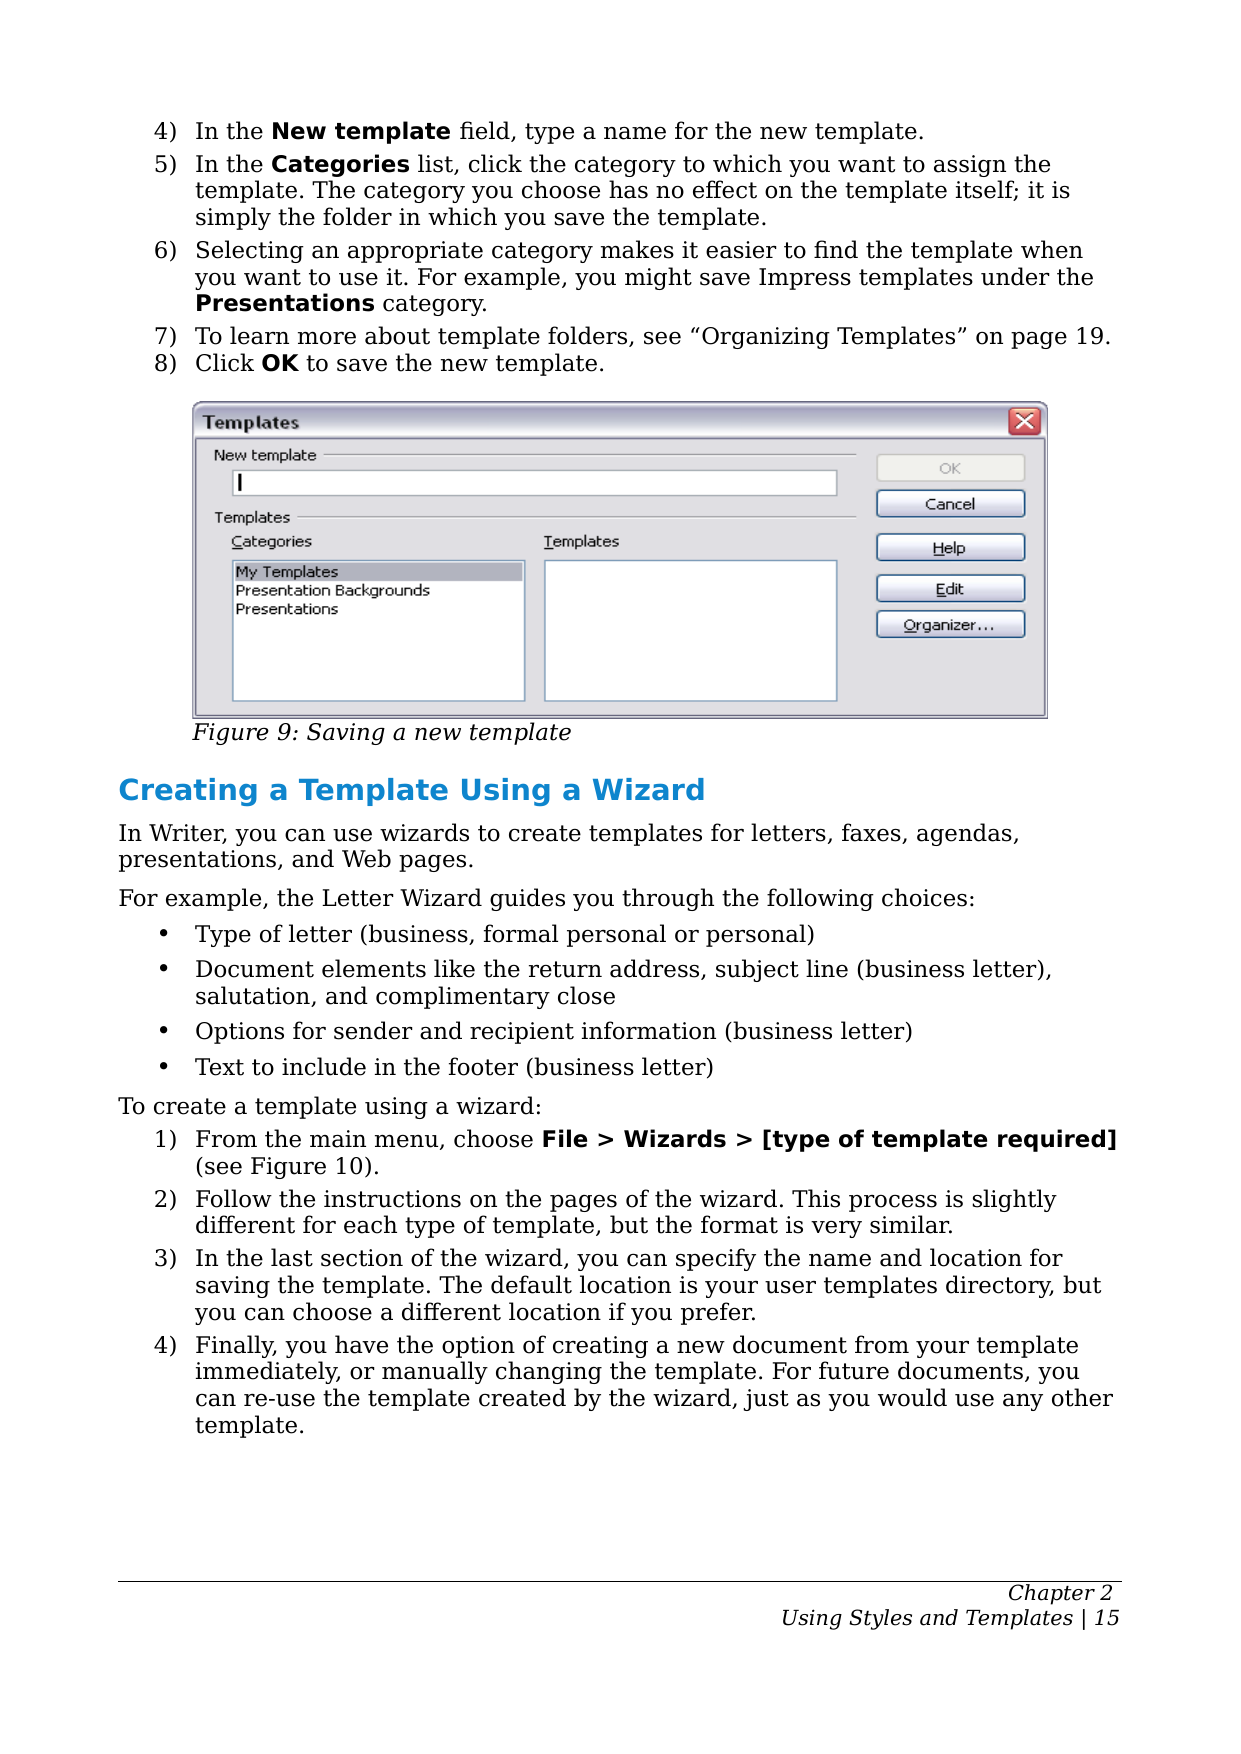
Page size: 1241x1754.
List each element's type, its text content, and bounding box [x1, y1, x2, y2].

list Options for sender and recipient information (business letter) [156, 1016, 1122, 1045]
list To create a template using a wizard: [118, 1093, 1122, 1120]
list In the last section of the wizard, you can specify the name and location for saving the template. The default location is your user templates directory, but you can choose a different location if you prefer. [177, 1246, 1122, 1326]
list Click OK to save the new template. [177, 350, 1122, 377]
list Follow the instructions on the pages of the wizard. This process is slightly different for each type of template, but the format is very similar. [177, 1186, 1122, 1239]
text In Writer, you can use wizards to create templates for letters, faxes, agendas, presentations, and Web pages. [118, 820, 1122, 873]
list For example, the Letter Wizard guides you through the following choices: [118, 886, 1122, 912]
list Finally, you have the option of creating a new document from your template immediately, or manually changing the template. For future documents, you can re-use the template created by the wizard, just as you would use any other template. [177, 1332, 1122, 1438]
subtitle Creating a Template Using a Wizard [118, 773, 1122, 807]
list To learn more about template folders, see “Organizing Templates” on page 19. [177, 323, 1122, 350]
list From the main menu, choose File > Wizards > [type of template required] (see Figure 10). [177, 1126, 1128, 1180]
picture [192, 401, 1048, 719]
list Text to include in the footer (business letter) [156, 1052, 1122, 1081]
list Document elements like the return address, subject line (business letter), salutation, and complimentary close [156, 954, 1122, 1010]
list In the New template field, type a name for the new template. [177, 118, 1122, 145]
text Figure 9: Saving a new template [192, 719, 1048, 746]
list Selecting an appropriate category makes it easier to find the template when you want to use it. For example, you might save Impress templates under the Presentations category. [177, 237, 1122, 317]
list Type of letter (business, formal personal or personal) [156, 919, 1122, 948]
list In the Categories list, click the category to which you want to assign the template. The category you choose has no effect on the template itself; it is simply the folder in which you save the template. [177, 151, 1122, 231]
